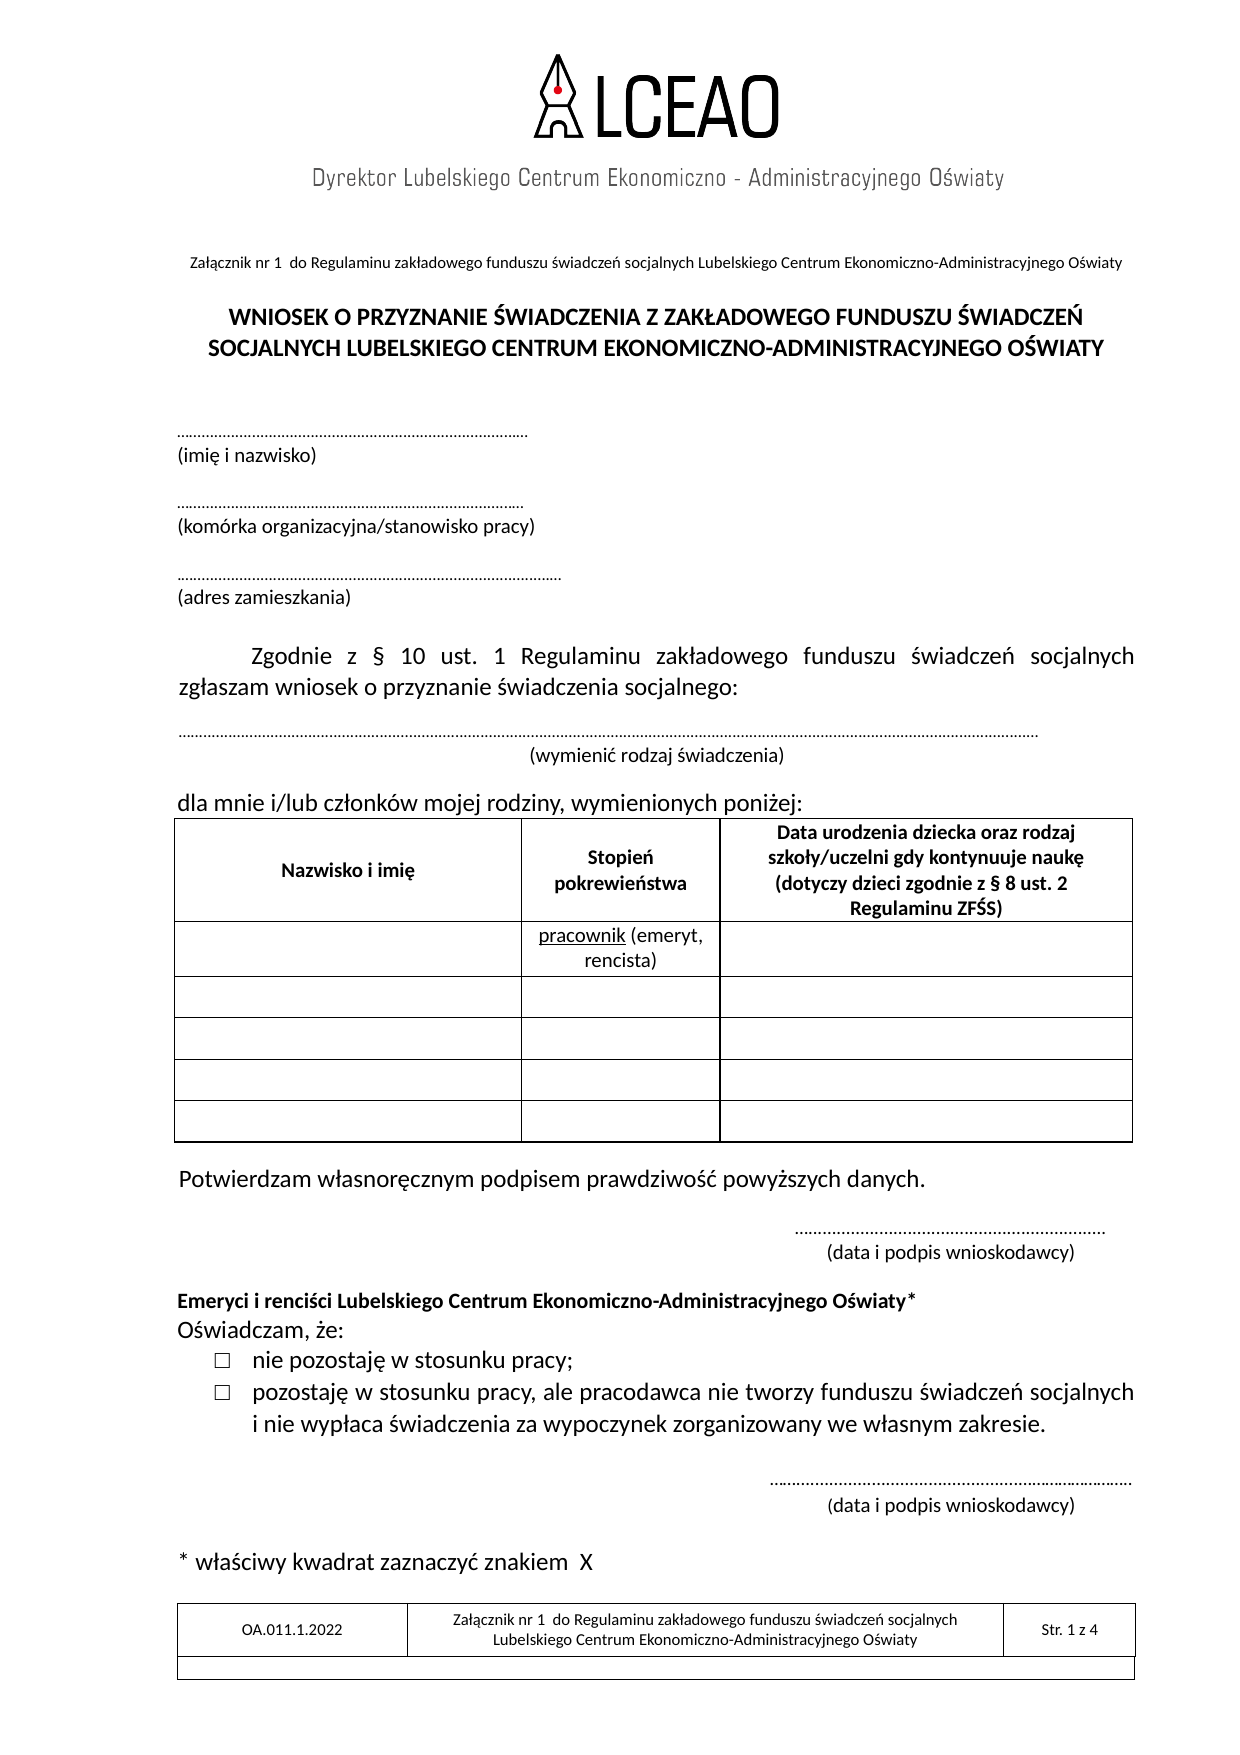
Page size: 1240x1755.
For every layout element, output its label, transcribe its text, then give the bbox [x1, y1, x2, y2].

text (data i podpis wnioskodawcy) [766, 1239, 1135, 1264]
table_cell [522, 1018, 719, 1059]
table_cell [522, 1060, 719, 1100]
text …............................................................... [766, 1216, 1135, 1239]
table_cell [175, 1018, 521, 1059]
text dla mnie i/lub członków mojej rodziny, wymienionych poniżej: [177, 787, 1135, 818]
subtitle Zgodnie z § 10 ust. 1 Regulaminu zakładowego funduszu świadczeń socjalnych zgłaszam wniosek o przyznanie świadczenia socjalnego: [179, 640, 1135, 701]
table_header Data urodzenia dziecka oraz rodzaj szkoły/uczelni gdy kontynuuje naukę (dotyczy dzieci zgodnie z § 8 ust. 2 Regulaminu ZFŚS) [721, 819, 1132, 921]
table_header Stopień pokrewieństwa [522, 819, 719, 921]
table_cell [175, 1060, 521, 1100]
table_cell [721, 1018, 1132, 1059]
list pozostaję w stosunku pracy, ale pracodawca nie tworzy funduszu świadczeń socjalnych i nie wypłaca świadczenia za wypoczynek zorganizowany we własnym zakresie. [214, 1376, 1135, 1439]
table_cell [175, 1101, 521, 1141]
table_cell [721, 922, 1132, 976]
table_cell [721, 1060, 1132, 1100]
picture [311, 54, 1005, 193]
list nie pozostaję w stosunku pracy; [214, 1344, 1135, 1376]
text Potwierdzam własnoręcznym podpisem prawdziwość powyższych danych. [179, 1163, 1135, 1193]
text ……..................................................………………….. (data i podpis wnioskodawcy) [767, 1462, 1135, 1546]
table_cell pracownik (emeryt, rencista) [522, 922, 719, 976]
subtitle ….......................................................................................................................................................................................................... [179, 721, 1135, 742]
table_cell [522, 1101, 719, 1141]
text Emeryci i renciści Lubelskiego Centrum Ekonomiczno-Administracyjnego Oświaty* [177, 1287, 1135, 1314]
text Oświadczam, że: [177, 1314, 1135, 1344]
text WNIOSEK O PRZYZNANIE ŚWIADCZENIA Z ZAKŁADOWEGO FUNDUSZU ŚWIADCZEŃ SOCJALNYCH LUBELSKIEGO CENTRUM EKONOMICZNO-ADMINISTRACYJNEGO OŚWIATY [177, 301, 1135, 422]
table_cell [522, 977, 719, 1017]
table_cell [175, 922, 521, 976]
table_cell [721, 977, 1132, 1017]
subtitle (wymienić rodzaj świadczenia) [179, 742, 1135, 767]
text * właściwy kwadrat zaznaczyć znakiem X [177, 1546, 1135, 1577]
table_cell [175, 977, 521, 1017]
text …..............................................................................… (imię i nazwisko) ….............................................................................… (komórka organizacyjna/stanowisko pracy) .….....................................................................................… (adres zamieszkania) [177, 422, 1135, 609]
table_cell [721, 1101, 1132, 1141]
text Załącznik nr 1 do Regulaminu zakładowego funduszu świadczeń socjalnych Lubelskiego Centrum Ekonomiczno-Administracyjnego Oświaty [177, 252, 1135, 272]
table_header Nazwisko i imię [175, 819, 521, 921]
